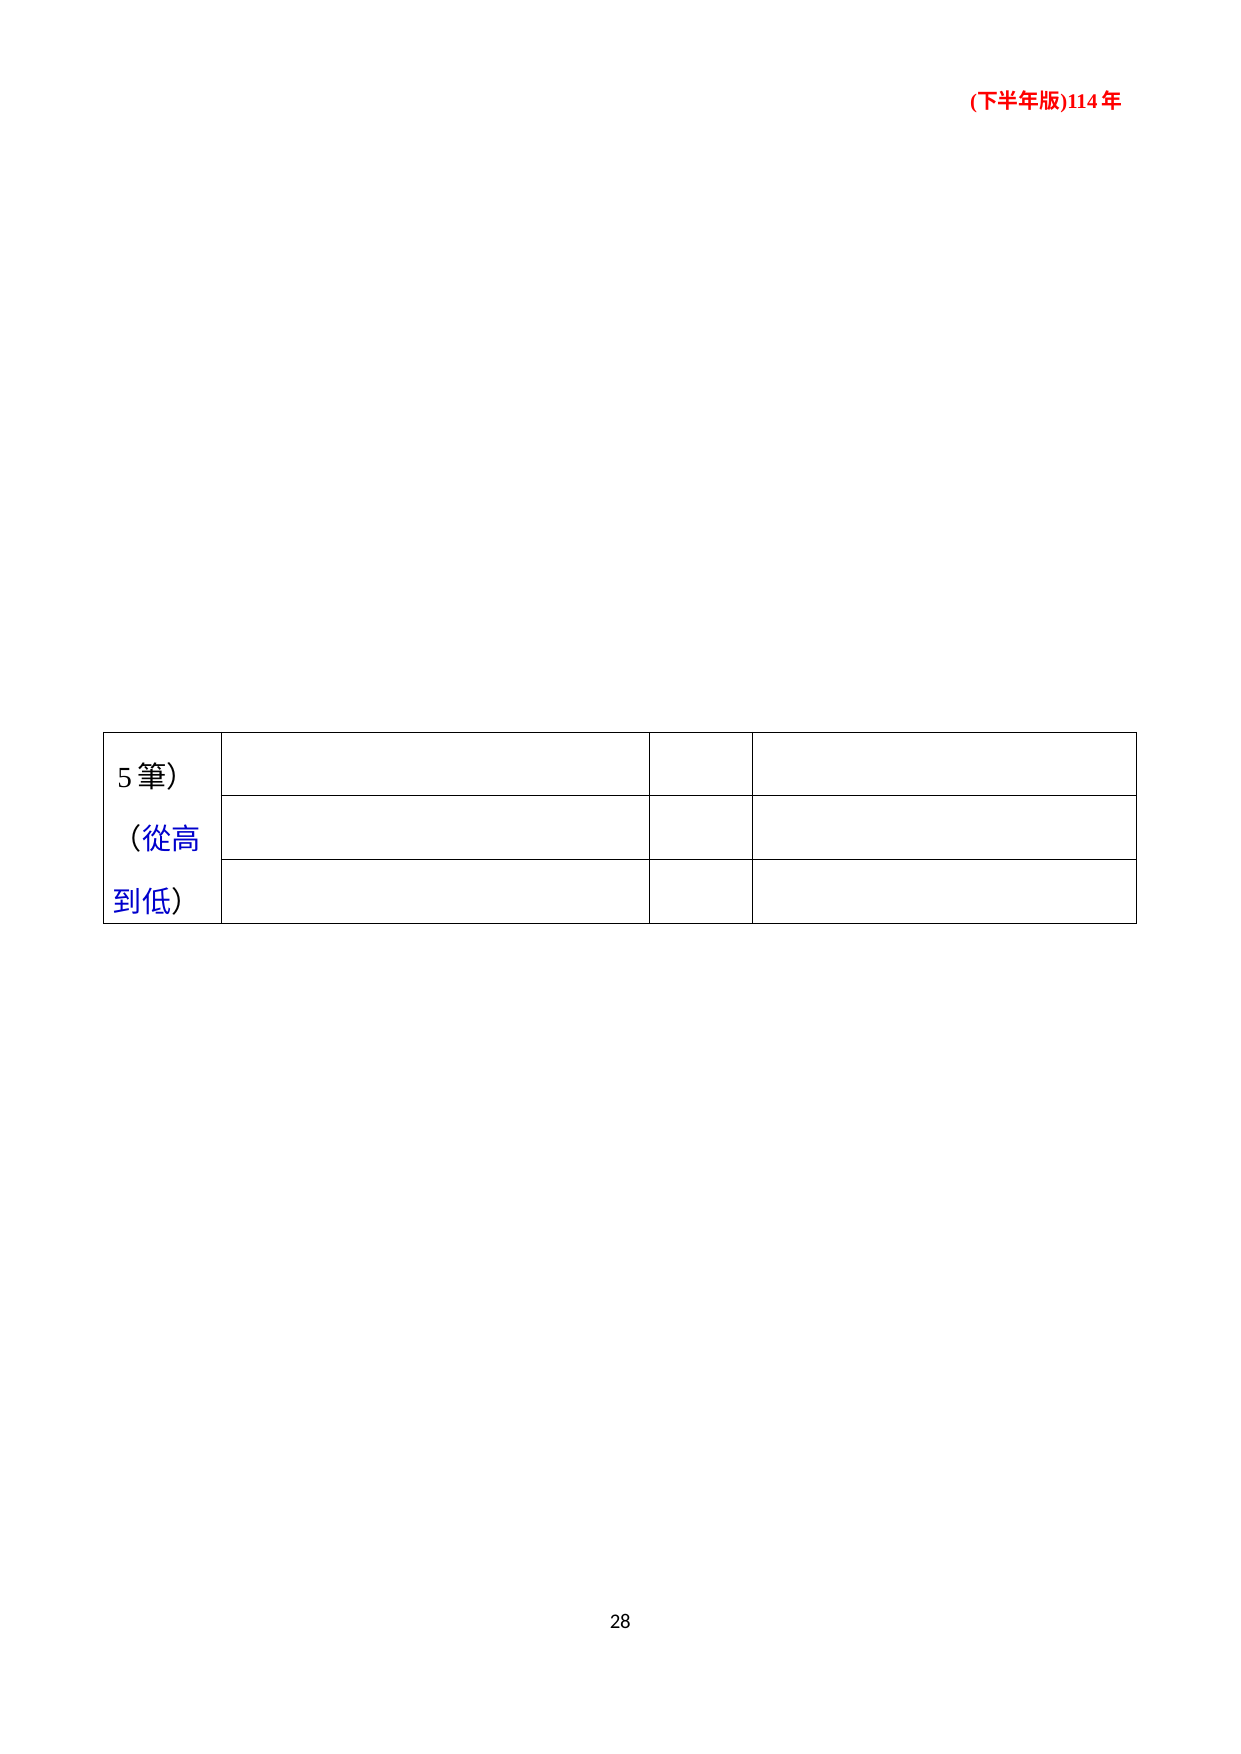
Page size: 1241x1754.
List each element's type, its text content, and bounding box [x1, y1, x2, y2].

table_cell [650, 860, 752, 922]
table_cell 5筆）（從高到低） [104, 733, 221, 922]
table_cell [753, 796, 1136, 859]
table_cell [650, 796, 752, 859]
table_cell [753, 733, 1136, 795]
table_cell [753, 860, 1136, 922]
table_cell [222, 796, 649, 859]
table_cell [222, 733, 649, 795]
table_cell [222, 860, 649, 922]
table_cell [650, 733, 752, 795]
